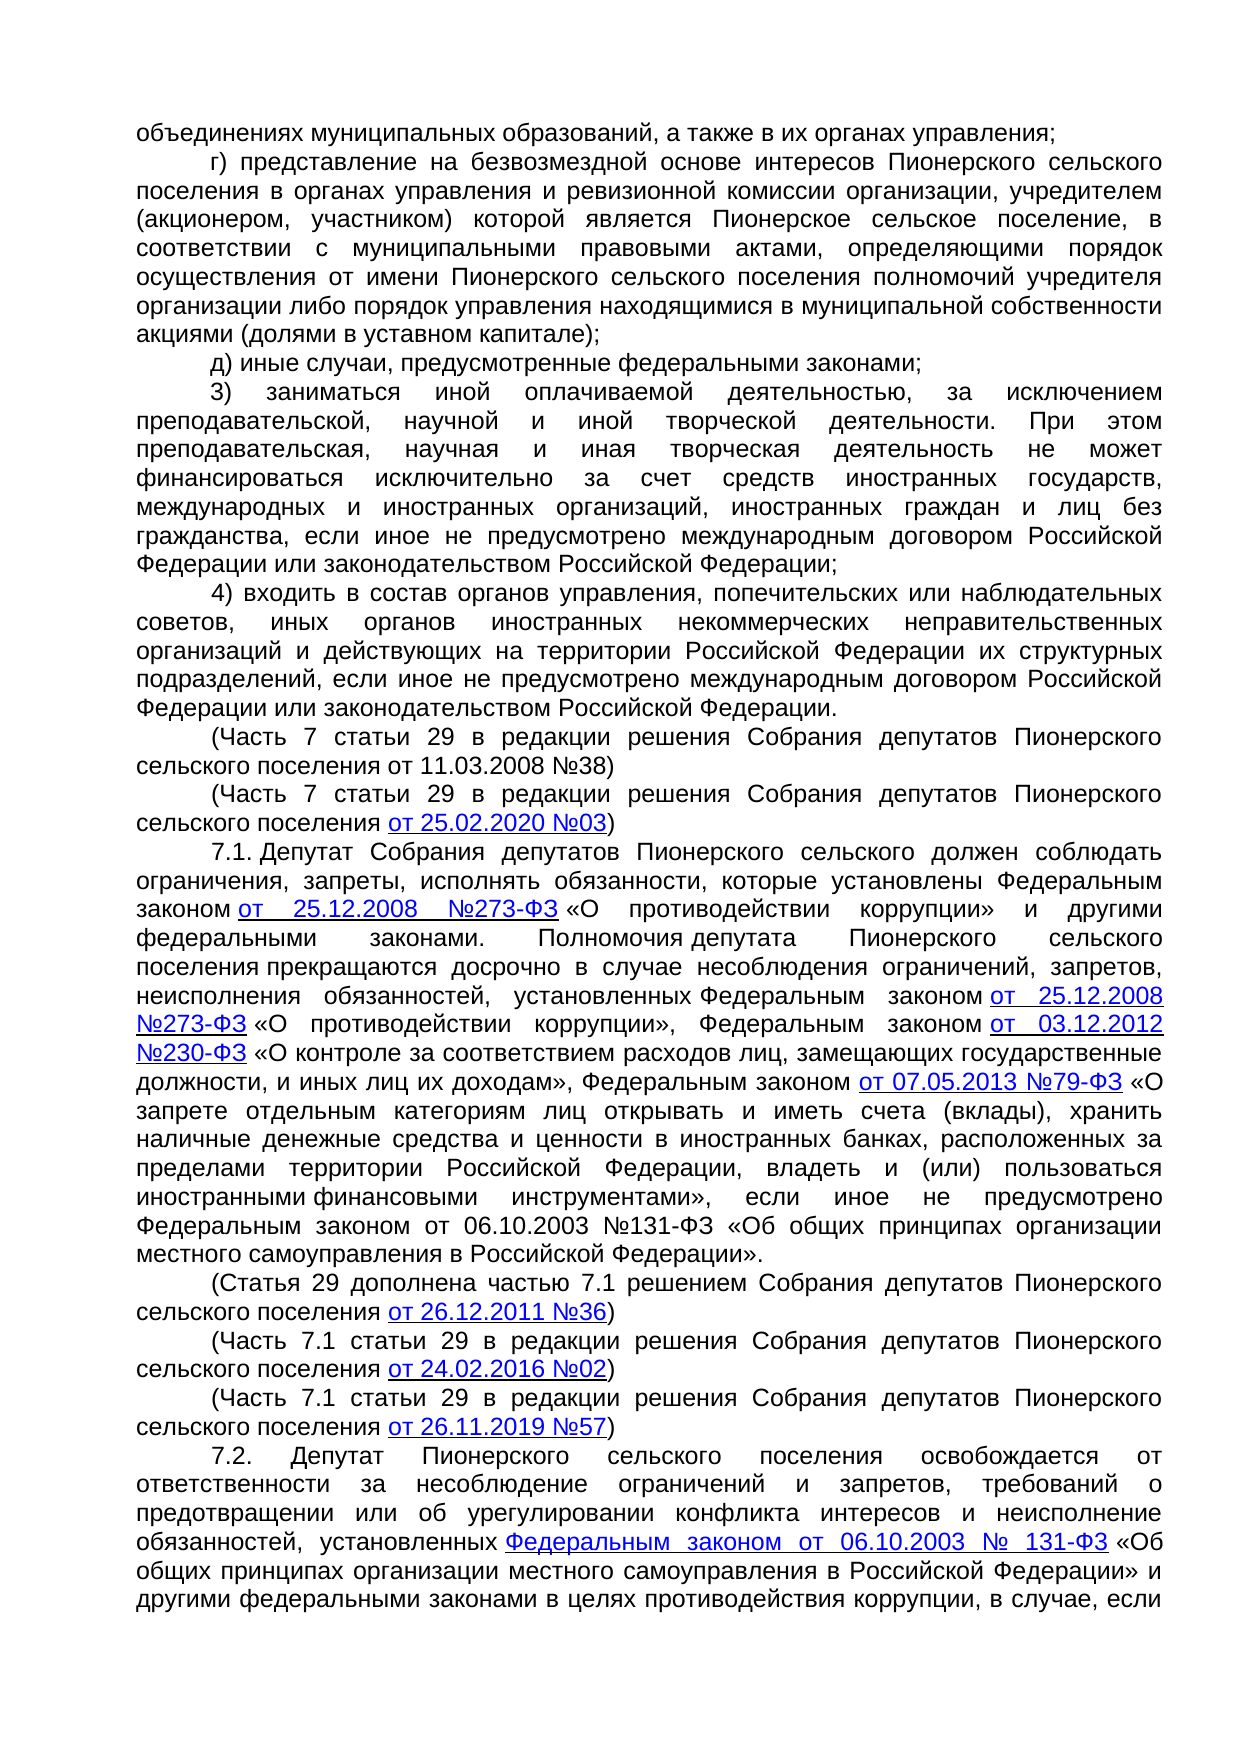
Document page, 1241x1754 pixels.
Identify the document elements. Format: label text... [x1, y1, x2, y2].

text (Часть 7.1 статьи 29 в редакции решения Собрания депутатов Пионерского сельского поселения от 26.11.2019 №57) [136, 1383, 1163, 1441]
text д) иные случаи, предусмотренные федеральными законами; [136, 348, 1163, 377]
text 7.1. Депутат Собрания депутатов Пионерского сельского должен соблюдать ограничения, запреты, исполнять обязанности, которые установлены Федеральным законом от 25.12.2008 №273-ФЗ «О противодействии коррупции» и другими федеральными законами. Полномочия депутата Пионерского сельского поселения прекращаются досрочно в случае несоблюдения ограничений, запретов, неисполнения обязанностей, установленных Федеральным законом от 25.12.2008 №273-ФЗ «О противодействии коррупции», Федеральным законом от 03.12.2012 №230-ФЗ «О контроле за соответствием расходов лиц, замещающих государственные должности, и иных лиц их доходам», Федеральным законом от 07.05.2013 №79-ФЗ «О запрете отдельным категориям лиц открывать и иметь счета (вклады), хранить наличные денежные средства и ценности в иностранных банках, расположенных за пределами территории Российской Федерации, владеть и (или) пользоваться иностранными финансовыми инструментами», если иное не предусмотрено Федеральным законом от 06.10.2003 №131-ФЗ «Об общих принципах организации местного самоуправления в Российской Федерации». [136, 837, 1163, 1268]
text объединениях муниципальных образований, а также в их органах управления; [136, 118, 1163, 147]
text 7.2. Депутат Пионерского сельского поселения освобождается от ответственности за несоблюдение ограничений и запретов, требований о предотвращении или об урегулировании конфликта интересов и неисполнение обязанностей, установленных Федеральным законом от 06.10.2003 № 131-Ф3 «Об общих принципах организации местного самоуправления в Российской Федерации» и другими федеральными законами в целях противодействия коррупции, в случае, если [136, 1441, 1163, 1613]
text (Часть 7 статьи 29 в редакции решения Собрания депутатов Пионерского сельского поселения от 11.03.2008 №38) [136, 722, 1163, 779]
text (Часть 7 статьи 29 в редакции решения Собрания депутатов Пионерского сельского поселения от 25.02.2020 №03) [136, 779, 1163, 837]
text 3) заниматься иной оплачиваемой деятельностью, за исключением преподавательской, научной и иной творческой деятельности. При этом преподавательская, научная и иная творческая деятельность не может финансироваться исключительно за счет средств иностранных государств, международных и иностранных организаций, иностранных граждан и лиц без гражданства, если иное не предусмотрено международным договором Российской Федерации или законодательством Российской Федерации; [136, 377, 1163, 578]
text (Статья 29 дополнена частью 7.1 решением Собрания депутатов Пионерского сельского поселения от 26.12.2011 №36) [136, 1268, 1163, 1326]
text г) представление на безвозмездной основе интересов Пионерского сельского поселения в органах управления и ревизионной комиссии организации, учредителем (акционером, участником) которой является Пионерское сельское поселение, в соответствии с муниципальными правовыми актами, определяющими порядок осуществления от имени Пионерского сельского поселения полномочий учредителя организации либо порядок управления находящимися в муниципальной собственности акциями (долями в уставном капитале); [136, 147, 1163, 348]
text 4) входить в состав органов управления, попечительских или наблюдательных советов, иных органов иностранных некоммерческих неправительственных организаций и действующих на территории Российской Федерации их структурных подразделений, если иное не предусмотрено международным договором Российской Федерации или законодательством Российской Федерации. [136, 578, 1163, 722]
text (Часть 7.1 статьи 29 в редакции решения Собрания депутатов Пионерского сельского поселения от 24.02.2016 №02) [136, 1326, 1163, 1383]
